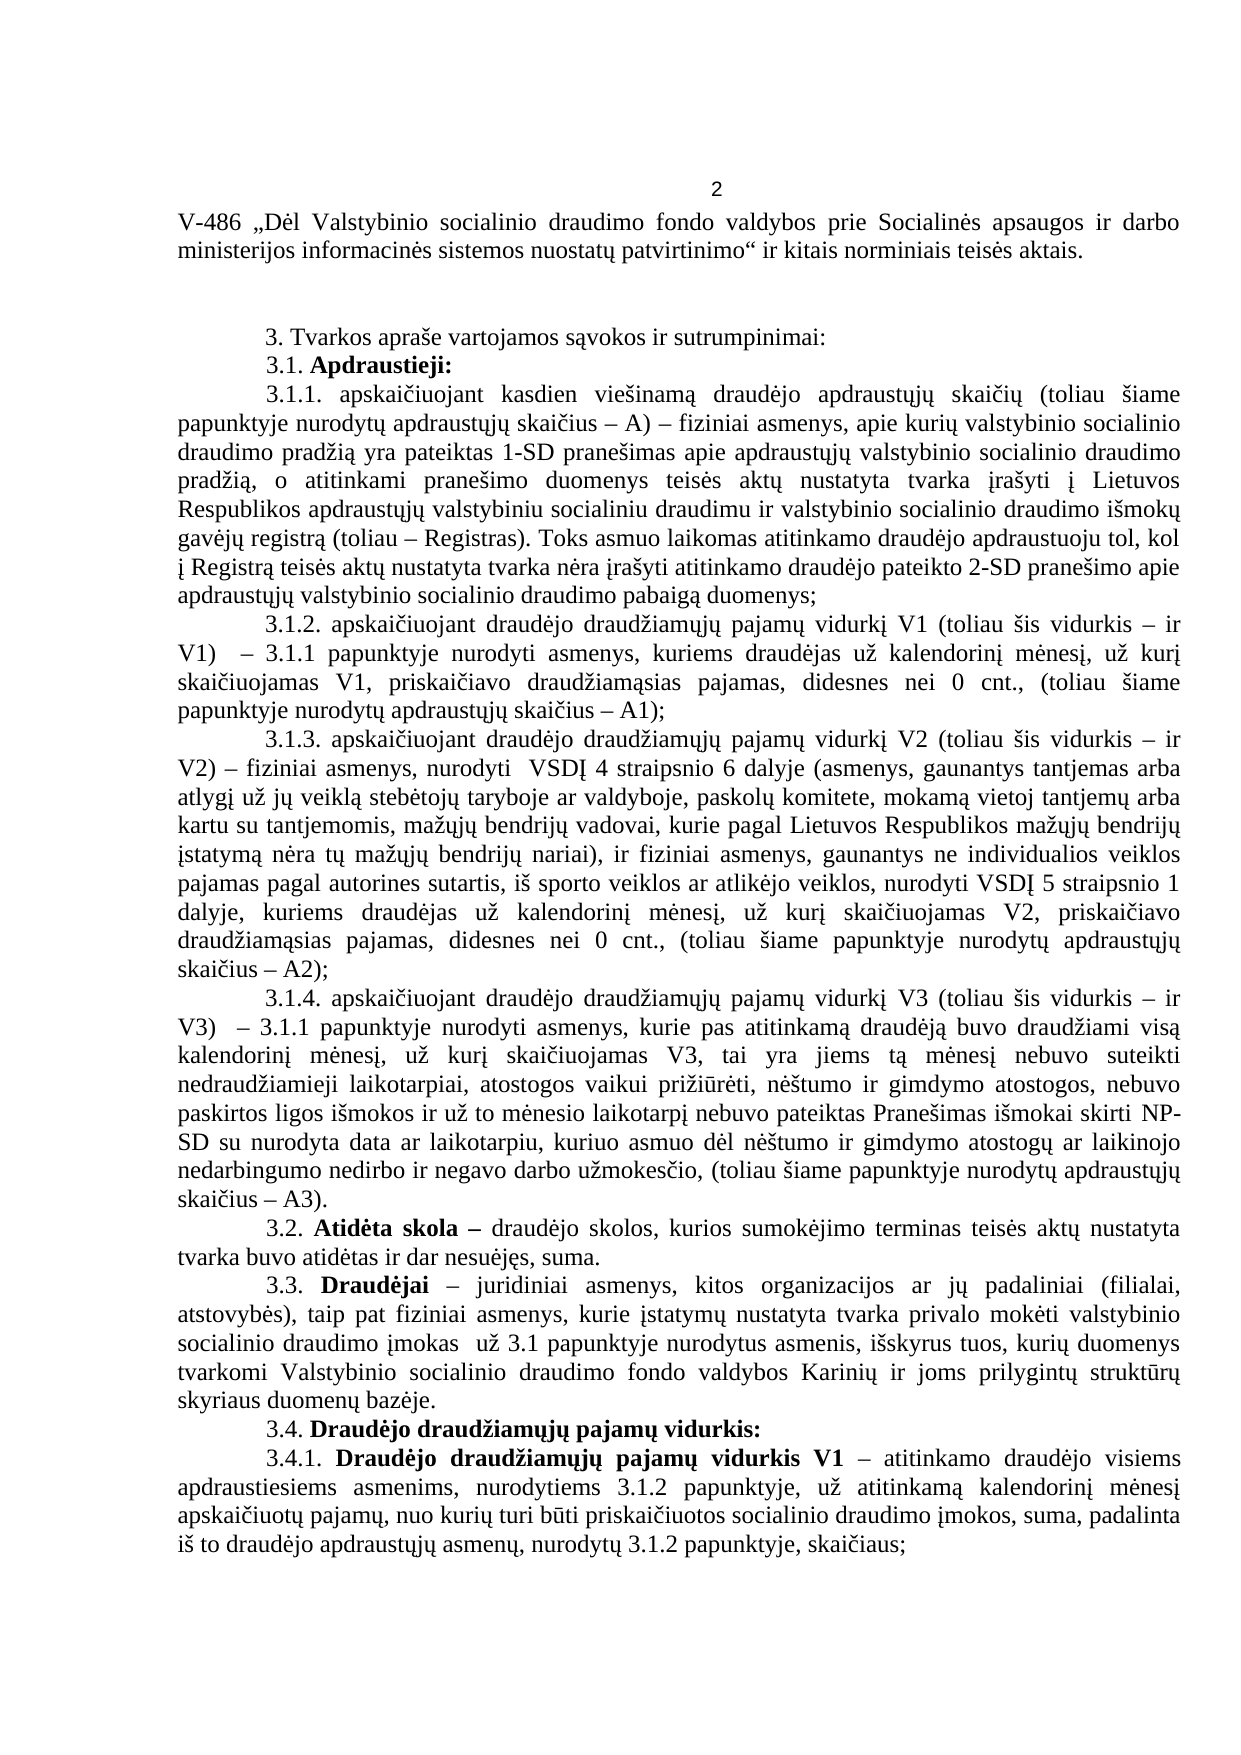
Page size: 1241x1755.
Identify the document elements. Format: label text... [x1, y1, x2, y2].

text 3.1.2. apskaičiuojant draudėjo draudžiamųjų pajamų vidurkį V1 (toliau šis vidurkis – ir V1) – 3.1.1 papunktyje nurodyti asmenys, kuriems draudėjas už kalendorinį mėnesį, už kurį skaičiuojamas V1, priskaičiavo draudžiamąsias pajamas, didesnes nei 0 cnt., (toliau šiame papunktyje nurodytų apdraustųjų skaičius – A1); [177, 609, 1181, 724]
text 3.4.1. Draudėjo draudžiamųjų pajamų vidurkis V1 – atitinkamo draudėjo visiems apdraustiesiems asmenims, nurodytiems 3.1.2 papunktyje, už atitinkamą kalendorinį mėnesį apskaičiuotų pajamų, nuo kurių turi būti priskaičiuotos socialinio draudimo įmokos, suma, padalinta iš to draudėjo apdraustųjų asmenų, nurodytų 3.1.2 papunktyje, skaičiaus; [177, 1443, 1181, 1558]
text V-486 „Dėl Valstybinio socialinio draudimo fondo valdybos prie Socialinės apsaugos ir darbo ministerijos informacinės sistemos nuostatų patvirtinimo“ ir kitais norminiais teisės aktais. [177, 207, 1181, 264]
text 3. Tvarkos apraše vartojamos sąvokos ir sutrumpinimai: [177, 322, 1181, 350]
text 3.1.1. apskaičiuojant kasdien viešinamą draudėjo apdraustųjų skaičių (toliau šiame papunktyje nurodytų apdraustųjų skaičius – A) – fiziniai asmenys, apie kurių valstybinio socialinio draudimo pradžią yra pateiktas 1-SD pranešimas apie apdraustųjų valstybinio socialinio draudimo pradžią, o atitinkami pranešimo duomenys teisės aktų nustatyta tvarka įrašyti į Lietuvos Respublikos apdraustųjų valstybiniu socialiniu draudimu ir valstybinio socialinio draudimo išmokų gavėjų registrą (toliau – Registras). Toks asmuo laikomas atitinkamo draudėjo apdraustuoju tol, kol į Registrą teisės aktų nustatyta tvarka nėra įrašyti atitinkamo draudėjo pateikto 2-SD pranešimo apie apdraustųjų valstybinio socialinio draudimo pabaigą duomenys; [177, 379, 1181, 609]
text 3.1. Apdraustieji: [177, 350, 1181, 379]
text 3.3. Draudėjai – juridiniai asmenys, kitos organizacijos ar jų padaliniai (filialai, atstovybės), taip pat fiziniai asmenys, kurie įstatymų nustatyta tvarka privalo mokėti valstybinio socialinio draudimo įmokas už 3.1 papunktyje nurodytus asmenis, išskyrus tuos, kurių duomenys tvarkomi Valstybinio socialinio draudimo fondo valdybos Karinių ir joms prilygintų struktūrų skyriaus duomenų bazėje. [177, 1270, 1181, 1414]
text 3.2. Atidėta skola – draudėjo skolos, kurios sumokėjimo terminas teisės aktų nustatyta tvarka buvo atidėtas ir dar nesuėjęs, suma. [177, 1213, 1181, 1270]
text 3.1.3. apskaičiuojant draudėjo draudžiamųjų pajamų vidurkį V2 (toliau šis vidurkis – ir V2) – fiziniai asmenys, nurodyti VSDĮ 4 straipsnio 6 dalyje (asmenys, gaunantys tantjemas arba atlygį už jų veiklą stebėtojų taryboje ar valdyboje, paskolų komitete, mokamą vietoj tantjemų arba kartu su tantjemomis, mažųjų bendrijų vadovai, kurie pagal Lietuvos Respublikos mažųjų bendrijų įstatymą nėra tų mažųjų bendrijų nariai), ir fiziniai asmenys, gaunantys ne individualios veiklos pajamas pagal autorines sutartis, iš sporto veiklos ar atlikėjo veiklos, nurodyti VSDĮ 5 straipsnio 1 dalyje, kuriems draudėjas už kalendorinį mėnesį, už kurį skaičiuojamas V2, priskaičiavo draudžiamąsias pajamas, didesnes nei 0 cnt., (toliau šiame papunktyje nurodytų apdraustųjų skaičius – A2); [177, 724, 1181, 983]
text 3.4. Draudėjo draudžiamųjų pajamų vidurkis: [177, 1414, 1181, 1443]
text 3.1.4. apskaičiuojant draudėjo draudžiamųjų pajamų vidurkį V3 (toliau šis vidurkis – ir V3) – 3.1.1 papunktyje nurodyti asmenys, kurie pas atitinkamą draudėją buvo draudžiami visą kalendorinį mėnesį, už kurį skaičiuojamas V3, tai yra jiems tą mėnesį nebuvo suteikti nedraudžiamieji laikotarpiai, atostogos vaikui prižiūrėti, nėštumo ir gimdymo atostogos, nebuvo paskirtos ligos išmokos ir už to mėnesio laikotarpį nebuvo pateiktas Pranešimas išmokai skirti NP-SD su nurodyta data ar laikotarpiu, kuriuo asmuo dėl nėštumo ir gimdymo atostogų ar laikinojo nedarbingumo nedirbo ir negavo darbo užmokesčio, (toliau šiame papunktyje nurodytų apdraustųjų skaičius – A3). [177, 983, 1181, 1213]
